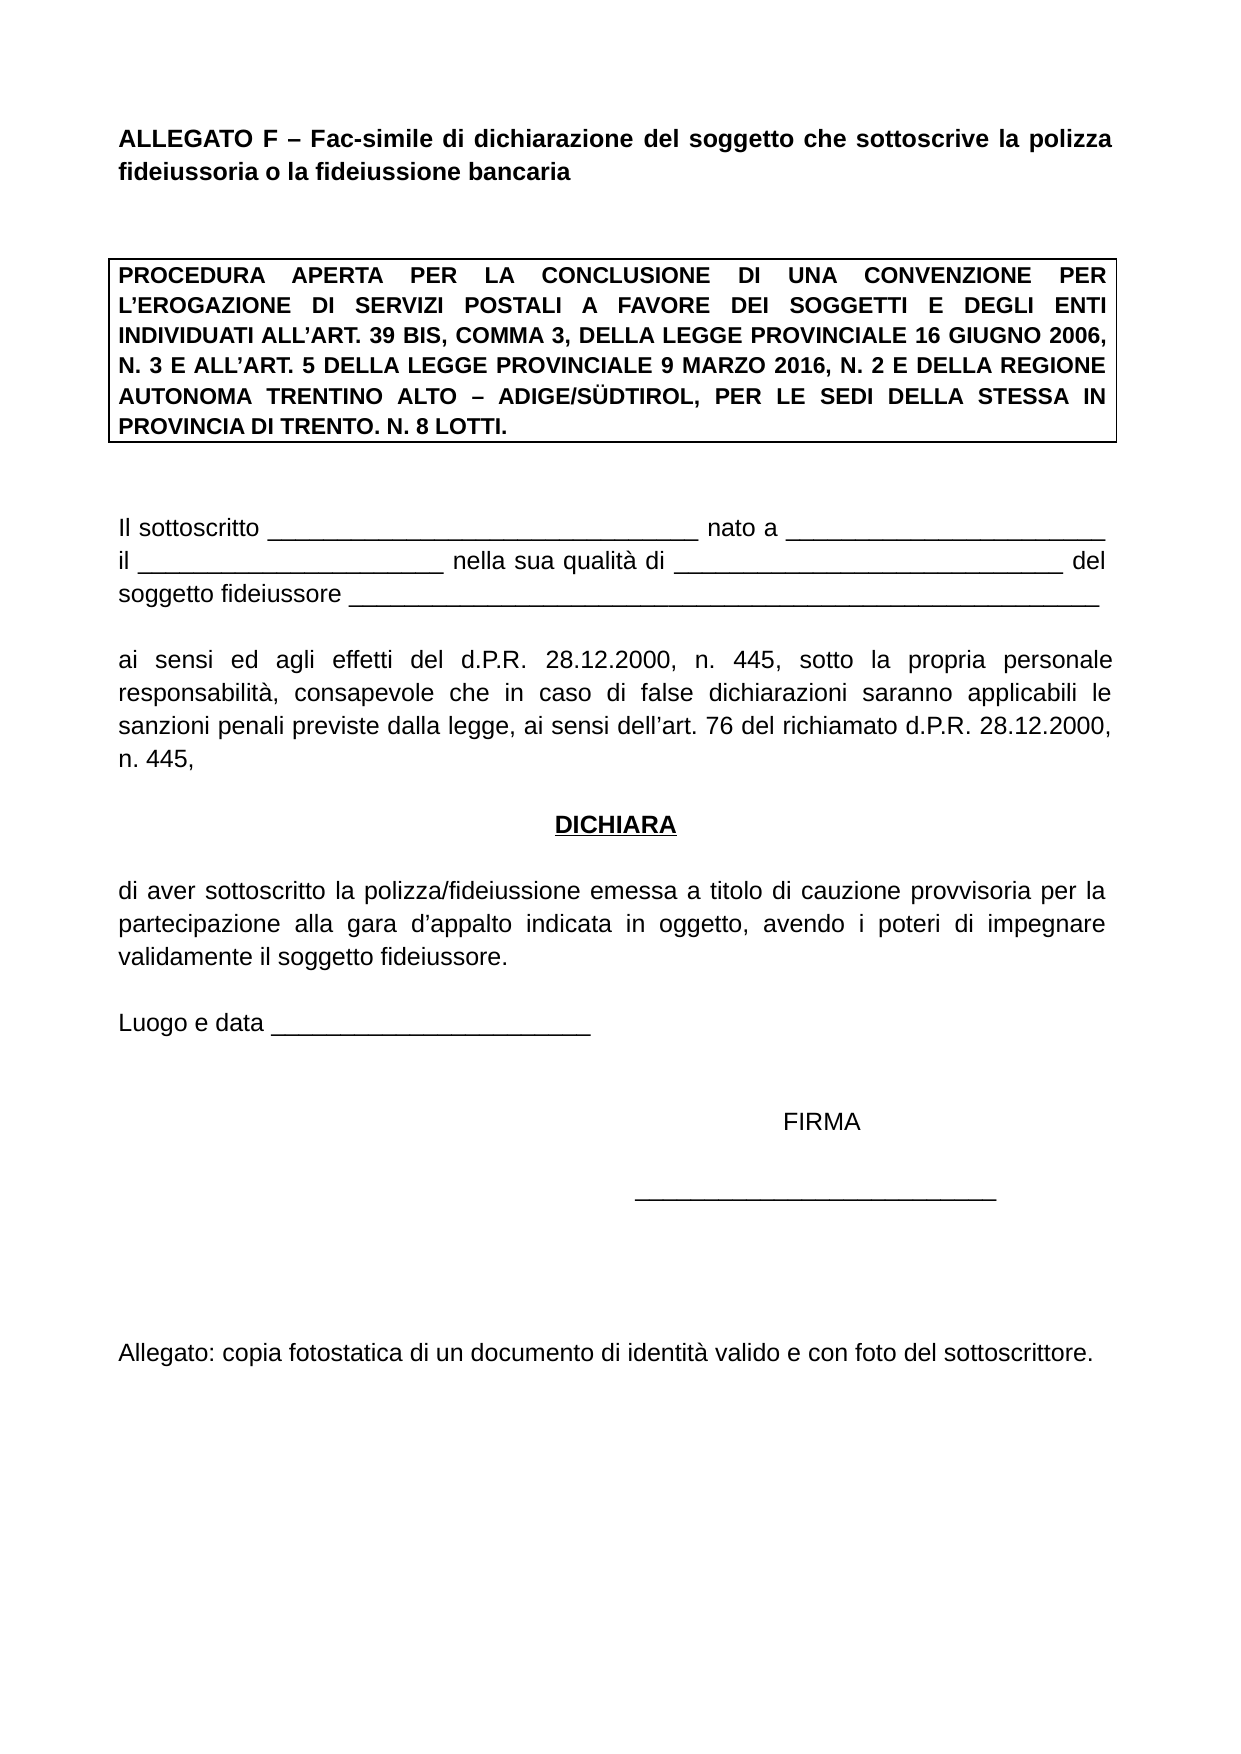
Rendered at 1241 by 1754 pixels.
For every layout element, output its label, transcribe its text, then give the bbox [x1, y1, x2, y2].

text DICHIARA [118, 810, 1113, 839]
text __________________________ [118, 1173, 1113, 1202]
text ai sensi ed agli effetti del d.P.R. 28.12.2000, n. 445, sotto la propria personale responsabilità, consapevole che in caso di false dichiarazioni saranno applicabili le sanzioni penali previste dalla legge, ai sensi dell’art. 76 del richiamato d.P.R. 28.12.2000, n. 445, [118, 645, 1113, 773]
text di aver sottoscritto la polizza/fideiussione emessa a titolo di cauzione provvisoria per la partecipazione alla gara d’appalto indicata in oggetto, avendo i poteri di impegnare validamente il soggetto fideiussore. [118, 876, 1107, 971]
text Luogo e data _______________________ [118, 1008, 1113, 1037]
text PROCEDURA APERTA PER LA CONCLUSIONE DI UNA CONVENZIONE PER L’EROGAZIONE DI SERVIZI POSTALI A FAVORE DEI SOGGETTI E DEGLI ENTI INDIVIDUATI ALL’ART. 39 BIS, COMMA 3, DELLA LEGGE PROVINCIALE 16 GIUGNO 2006, N. 3 E ALL’ART. 5 DELLA LEGGE PROVINCIALE 9 MARZO 2016, N. 2 E DELLA REGIONE AUTONOMA TRENTINO ALTO – ADIGE/SÜDTIROL, PER LE SEDI DELLA STESSA IN PROVINCIA DI TRENTO. N. 8 LOTTI. [110, 260, 1116, 441]
text FIRMA [118, 1107, 1113, 1136]
text Il sottoscritto _______________________________ nato a _______________________ il ______________________ nella sua qualità di ____________________________ del soggetto fideiussore ______________________________________________________ [118, 513, 1106, 608]
text Allegato: copia fotostatica di un documento di identità valido e con foto del sottoscrittore. [118, 1338, 1113, 1367]
text ALLEGATO F – FAC-SIMILE DI DICHIARAZIONE DEL SOGGETTO CHE SOTTOSCRIVE LA POLIZZA FIDEiUSSORIA O LA FIDEIUSSIONE BANCARIA [118, 124, 1113, 186]
